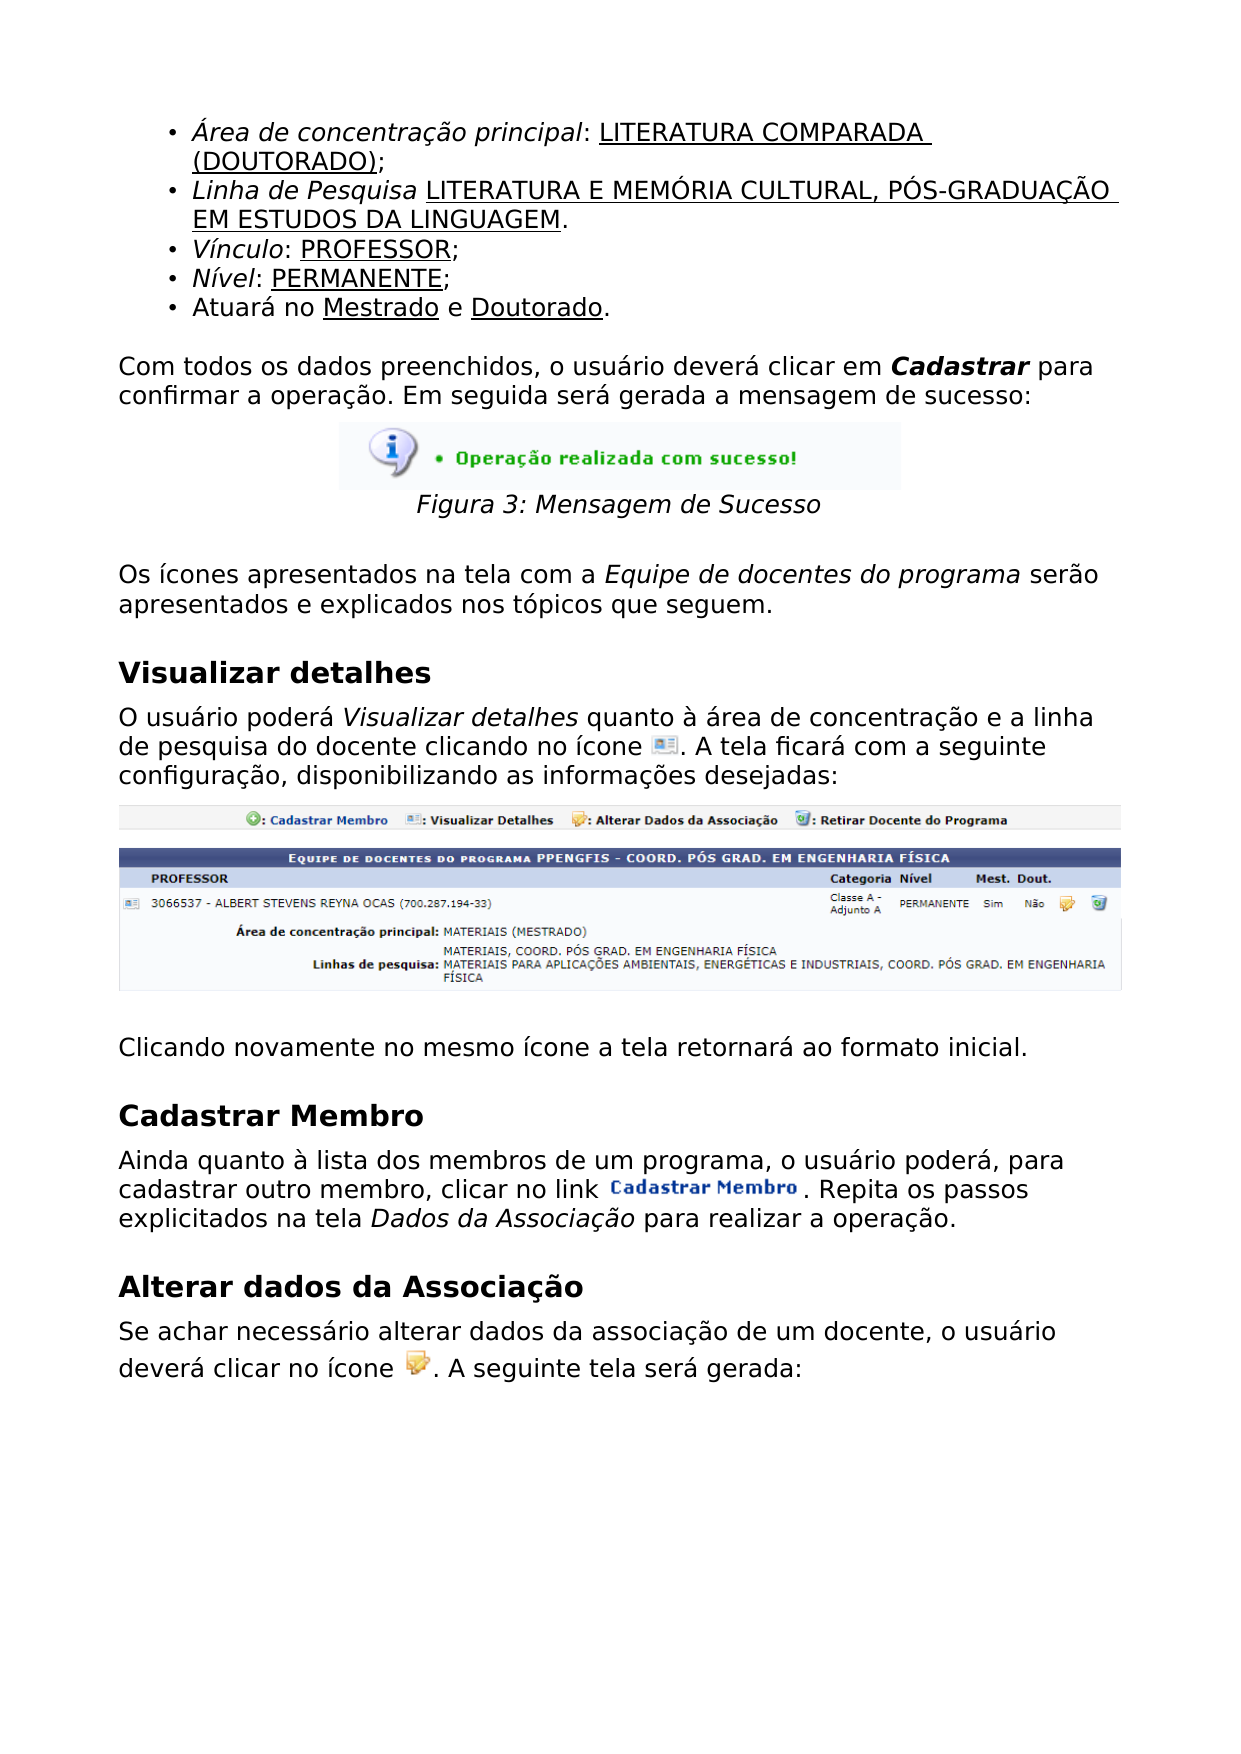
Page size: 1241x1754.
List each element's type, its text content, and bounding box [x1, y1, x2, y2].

picture [651, 735, 679, 756]
text Figura 3: Mensagem de Sucesso [339, 490, 901, 519]
picture [118, 802, 1123, 991]
list Vínculo: PROFESSOR; [177, 235, 1122, 264]
text Ainda quanto à lista dos membros de um programa, o usuário poderá, para cadastrar outro membro, clicar no link . Repita os passos explicitados na tela Dados da Associação para realizar a operação. [118, 1146, 1122, 1233]
text Se achar necessário alterar dados da associação de um docente, o usuário deverá clicar no ícone . A seguinte tela será gerada: [118, 1317, 1122, 1384]
list Nível: PERMANENTE; [177, 264, 1122, 293]
subtitle Cadastrar Membro [118, 1099, 1122, 1133]
picture [402, 1346, 432, 1378]
picture [338, 422, 902, 490]
text Clicando novamente no mesmo ícone a tela retornará ao formato inicial. [118, 1033, 1122, 1062]
list Linha de Pesquisa LITERATURA E MEMÓRIA CULTURAL, PÓS-GRADUAÇÃO EM ESTUDOS DA LINGUAGEM. [177, 176, 1122, 235]
picture [607, 1176, 803, 1199]
subtitle Alterar dados da Associação [118, 1271, 1122, 1305]
list Atuará no Mestrado e Doutorado. [177, 293, 1122, 322]
subtitle Visualizar detalhes [118, 656, 1122, 690]
list Área de concentração principal: LITERATURA COMPARADA (DOUTORADO); [177, 118, 1122, 176]
text Com todos os dados preenchidos, o usuário deverá clicar em Cadastrar para confirmar a operação. Em seguida será gerada a mensagem de sucesso: [118, 352, 1122, 410]
text O usuário poderá Visualizar detalhes quanto à área de concentração e a linha de pesquisa do docente clicando no ícone . A tela ficará com a seguinte configuração, disponibilizando as informações desejadas: [118, 703, 1122, 790]
text Os ícones apresentados na tela com a Equipe de docentes do programa serão apresentados e explicados nos tópicos que seguem. [118, 561, 1122, 619]
